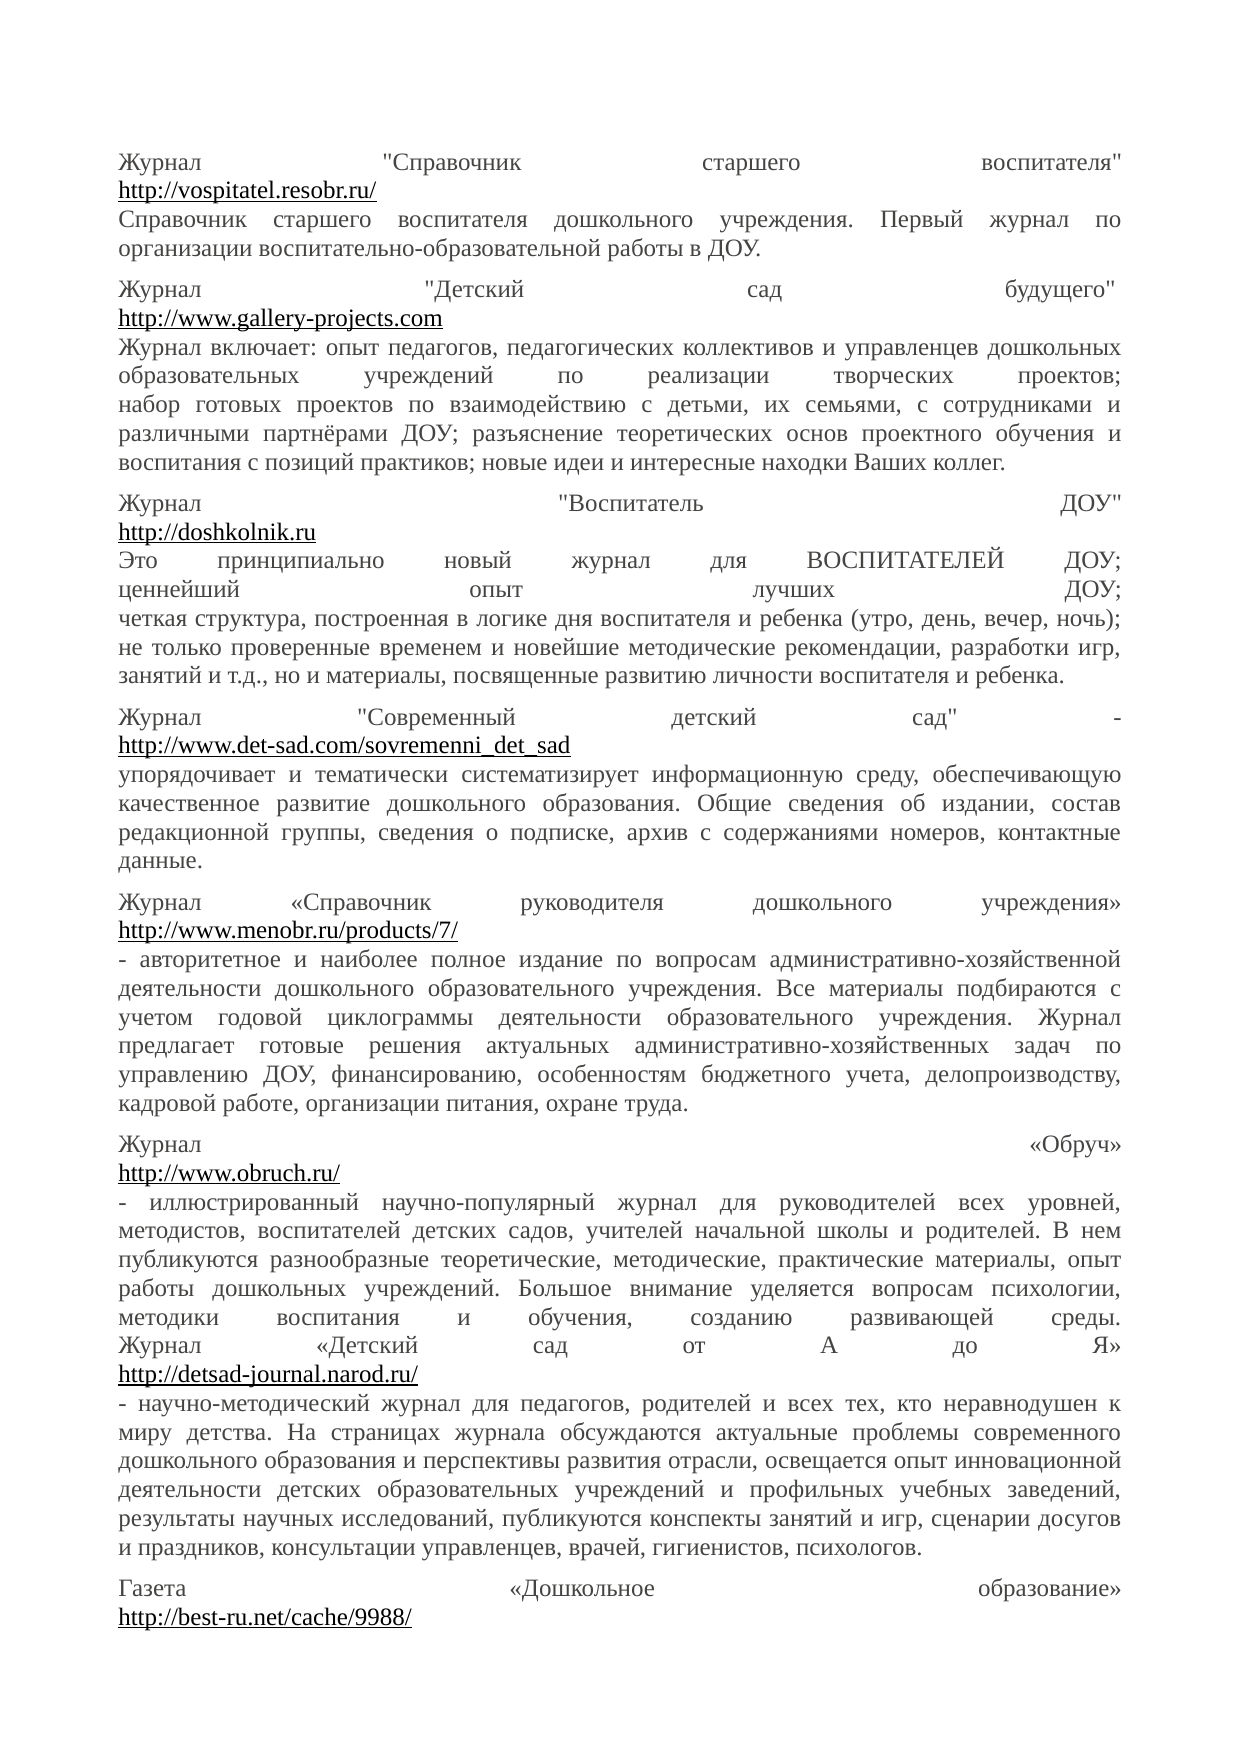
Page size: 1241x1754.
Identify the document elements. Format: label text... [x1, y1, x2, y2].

text Журнал "Детский сад будущего" http://www.gallery-projects.com Журнал включает: опыт педагогов, педагогических коллективов и управленцев дошкольных образовательных учреждений по реализации творческих проектов; набор готовых проектов по взаимодействию с детьми, их семьями, с сотрудниками и различными партнёрами ДОУ; разъяснение теоретических основ проектного обучения и воспитания с позиций практиков; новые идеи и интересные находки Ваших коллег. [118, 274, 1122, 476]
text Журнал «Обруч» http://www.obruch.ru/ - иллюстрированный научно-популярный журнал для руководителей всех уровней, методистов, воспитателей детских садов, учителей начальной школы и родителей. В нем публикуются разнообразные теоретические, методические, практические материалы, опыт работы дошкольных учреждений. Большое внимание уделяется вопросам психологии, методики воспитания и обучения, созданию развивающей среды. Журнал «Детский сад от А до Я» http://detsad-journal.narod.ru/ - научно-методический журнал для педагогов, родителей и всех тех, кто неравнодушен к миру детства. На страницах журнала обсуждаются актуальные проблемы современного дошкольного образования и перспективы развития отрасли, освещается опыт инновационной деятельности детских образовательных учреждений и профильных учебных заведений, результаты научных исследований, публикуются конспекты занятий и игр, сценарии досугов и праздников, консультации управленцев, врачей, гигиенистов, психологов. [118, 1129, 1122, 1561]
text Журнал "Воспитатель ДОУ" http://doshkolnik.ru Это принципиально новый журнал для ВОСПИТАТЕЛЕЙ ДОУ; ценнейший опыт лучших ДОУ; четкая структура, построенная в логике дня воспитателя и ребенка (утро, день, вечер, ночь); не только проверенные временем и новейшие методические рекомендации, разработки игр, занятий и т.д., но и материалы, посвященные развитию личности воспитателя и ребенка. [118, 488, 1122, 689]
text Журнал "Справочник старшего воспитателя" http://vospitatel.resobr.ru/ Справочник старшего воспитателя дошкольного учреждения. Первый журнал по организации воспитательно-образовательной работы в ДОУ. [118, 118, 1122, 262]
text Журнал "Современный детский сад" - http://www.det-sad.com/sovremenni_det_sad упорядочивает и тематически систематизирует информационную среду, обеспечивающую качественное развитие дошкольного образования. Общие сведения об издании, состав редакционной группы, сведения о подписке, архив с содержаниями номеров, контактные данные. [118, 702, 1122, 874]
text Газета «Дошкольное образование» http://best-ru.net/cache/9988/ [118, 1573, 1122, 1631]
text Журнал «Справочник руководителя дошкольного учреждения» http://www.menobr.ru/products/7/ - авторитетное и наиболее полное издание по вопросам административно-хозяйственной деятельности дошкольного образовательного учреждения. Все материалы подбираются с учетом годовой циклограммы деятельности образовательного учреждения. Журнал предлагает готовые решения актуальных административно-хозяйственных задач по управлению ДОУ, финансированию, особенностям бюджетного учета, делопроизводству, кадровой работе, организации питания, охране труда. [118, 887, 1122, 1117]
